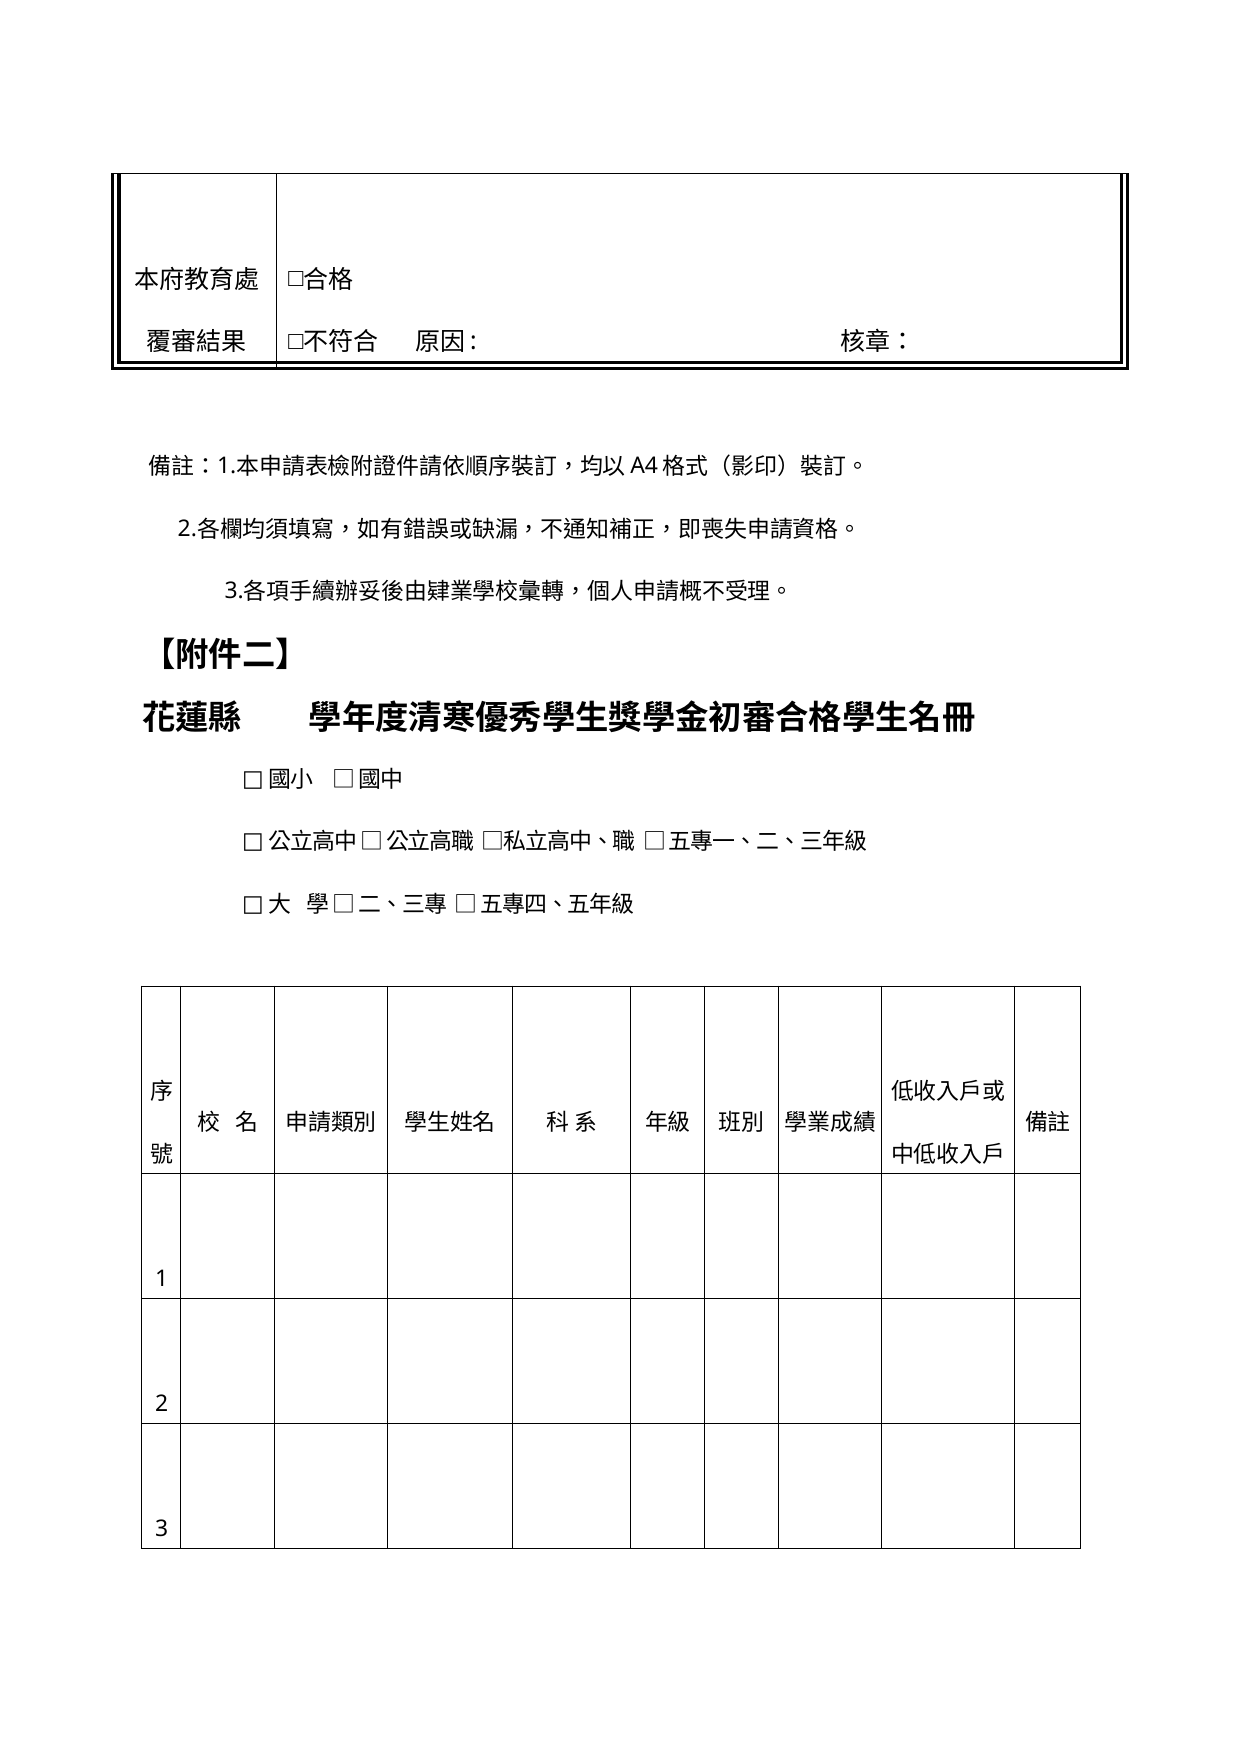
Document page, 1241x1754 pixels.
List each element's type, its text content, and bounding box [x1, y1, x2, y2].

text 2.各欄均須填寫，如有錯誤或缺漏，不通知補正，即喪失申請資格。 [142, 486, 1098, 548]
table_header 學業成績 [779, 987, 881, 1173]
table_cell [705, 1424, 778, 1548]
table_cell [513, 1299, 630, 1423]
table_cell [779, 1174, 881, 1298]
text 3.各項手續辦妥後由肄業學校彙轉，個人申請概不受理。 [142, 548, 1098, 611]
table_cell [275, 1174, 387, 1298]
table_header 低收入戶或中低收入戶 [882, 987, 1014, 1173]
table_header 年級 [631, 987, 704, 1173]
table_cell □合格 □不符合 原因: 核章： [277, 174, 1120, 361]
table_cell 3 [142, 1424, 180, 1548]
table_header 班別 [705, 987, 778, 1173]
table_header 序號 [142, 987, 180, 1173]
table_cell 1 [142, 1174, 180, 1298]
table_cell [882, 1299, 1014, 1423]
table_cell [779, 1299, 881, 1423]
table_cell [513, 1174, 630, 1298]
table_cell [631, 1299, 704, 1423]
table_cell [705, 1299, 778, 1423]
table_cell [882, 1424, 1014, 1548]
table_cell [181, 1299, 274, 1423]
table_cell [388, 1174, 512, 1298]
table_cell [882, 1174, 1014, 1298]
table_header 申請類別 [275, 987, 387, 1173]
table_cell [631, 1424, 704, 1548]
text □ 大 學 □ 二、三專 □ 五專四、五年級 [242, 861, 1098, 923]
table_header 備註 [1015, 987, 1080, 1173]
table_cell 2 [142, 1299, 180, 1423]
table_cell [181, 1174, 274, 1298]
table_cell [275, 1299, 387, 1423]
table_header 校 名 [181, 987, 274, 1173]
table_header 學生姓名 [388, 987, 512, 1173]
table_cell [388, 1424, 512, 1548]
table_cell [275, 1424, 387, 1548]
table_header 科 系 [513, 987, 630, 1173]
text 花蓮縣 學年度清寒優秀學生獎學金初審合格學生名冊 [142, 673, 1098, 736]
table_cell [513, 1424, 630, 1548]
table_cell [705, 1174, 778, 1298]
text □ 公立高中 □ 公立高職 □私立高中、職 □ 五專一、二、三年級 [242, 798, 1098, 861]
table_cell 本府教育處 覆審結果 [121, 174, 276, 361]
table_cell [1015, 1424, 1080, 1548]
table_cell [1015, 1174, 1080, 1298]
table_cell [631, 1174, 704, 1298]
table_cell [181, 1424, 274, 1548]
table_cell [779, 1424, 881, 1548]
text 備註：1.本申請表檢附證件請依順序裝訂，均以A4格式（影印）裝訂。 [148, 423, 1098, 486]
text 【附件二】 [142, 611, 1098, 673]
table_cell [1015, 1299, 1080, 1423]
text □ 國小 □ 國中 [242, 736, 1098, 798]
table_cell [388, 1299, 512, 1423]
